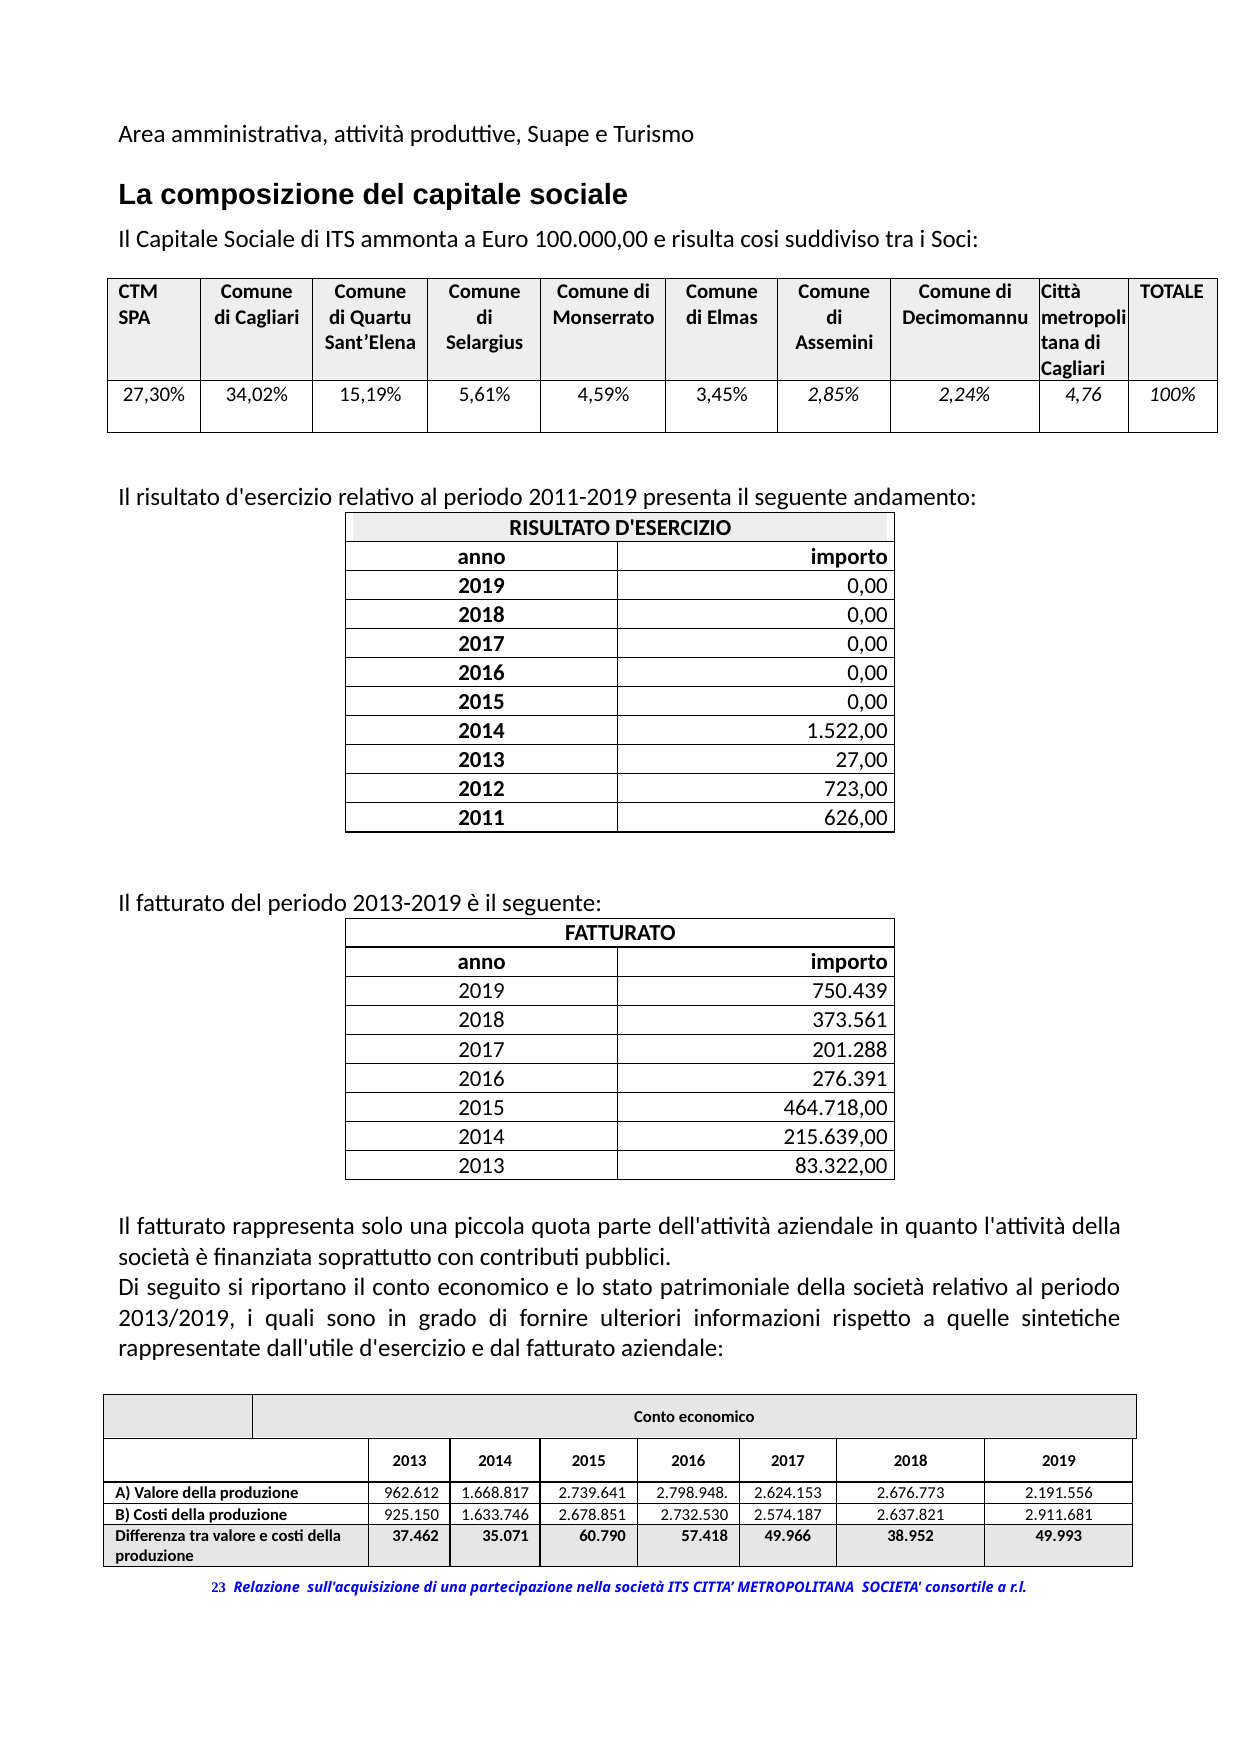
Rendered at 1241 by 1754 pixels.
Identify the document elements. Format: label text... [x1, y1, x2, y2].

table_cell 57.418 [638, 1525, 739, 1566]
table_cell 723,00 [618, 774, 894, 802]
table_cell 34,02% [201, 381, 312, 432]
table_header Comune di Selargius [428, 279, 540, 380]
table_cell 2012 [346, 774, 617, 802]
table_cell Differenza tra valore e costi della produzione [104, 1525, 368, 1566]
table_header Conto economico [253, 1395, 1136, 1437]
table_cell 1.668.817 [451, 1483, 539, 1503]
table_cell 2,24% [891, 381, 1039, 432]
table_cell 27,00 [618, 745, 894, 773]
table_cell 2.676.773 [837, 1483, 984, 1503]
table_cell 37.462 [369, 1525, 449, 1566]
table_cell 750.439 [618, 977, 894, 1004]
table_cell 373.561 [618, 1006, 894, 1034]
table_cell anno [346, 542, 617, 570]
table_header FATTURATO [346, 919, 894, 946]
table_cell 2011 [346, 803, 617, 831]
table_cell 2.678.851 [541, 1504, 637, 1524]
table_cell 962.612 [369, 1483, 449, 1503]
table_cell 38.952 [837, 1525, 984, 1566]
table_cell 1.633.746 [451, 1504, 539, 1524]
table_cell 2013 [369, 1439, 449, 1481]
table_cell 35.071 [451, 1525, 539, 1566]
table_cell 2018 [346, 600, 617, 628]
table_cell 15,19% [313, 381, 427, 432]
table_cell 100% [1129, 381, 1217, 432]
table_cell 0,00 [618, 687, 894, 715]
table_cell 2.732.530 [638, 1504, 739, 1524]
text Il fatturato rappresenta solo una piccola quota parte dell'attività aziendale in quanto l'attività della società è finanziata soprattutto con contributi pubblici. [118, 1211, 1122, 1272]
table_cell 2013 [346, 1151, 617, 1179]
table_cell 2018 [837, 1439, 984, 1481]
table_cell 2015 [346, 687, 617, 715]
table_cell 5,61% [428, 381, 540, 432]
table_cell 2018 [346, 1006, 617, 1034]
text Il Capitale Sociale di ITS ammonta a Euro 100.000,00 e risulta cosi suddiviso tra i Soci: [118, 223, 1122, 254]
table_cell 2.637.821 [837, 1504, 984, 1524]
table_cell 49.993 [985, 1525, 1132, 1566]
table_header Comune di Monserrato [541, 279, 665, 380]
table_cell 215.639,00 [618, 1122, 894, 1150]
table_cell 83.322,00 [618, 1151, 894, 1179]
table_cell 2017 [346, 629, 617, 657]
subtitle La composizione del capitale sociale [118, 177, 1122, 211]
table_cell 0,00 [618, 571, 894, 599]
table_cell 0,00 [618, 658, 894, 686]
table_cell importo [618, 948, 894, 976]
table_cell 0,00 [618, 629, 894, 657]
table_cell 2014 [346, 1122, 617, 1150]
text Il fatturato del periodo 2013-2019 è il seguente: [118, 887, 1122, 917]
table_cell 2019 [346, 571, 617, 599]
table_cell 2015 [346, 1093, 617, 1121]
table_header TOTALE [1129, 279, 1217, 380]
table_cell 464.718,00 [618, 1093, 894, 1121]
table_cell 201.288 [618, 1035, 894, 1063]
table_cell 60.790 [541, 1525, 637, 1566]
table_cell 2.798.948. [638, 1483, 739, 1503]
table_cell 3,45% [666, 381, 777, 432]
table_cell 925.150 [369, 1504, 449, 1524]
table_cell 626,00 [618, 803, 894, 831]
table_cell 1.522,00 [618, 716, 894, 744]
table_cell 2.574.187 [740, 1504, 836, 1524]
table_header Comune di Decimomannu [891, 279, 1039, 380]
table_cell 2.911.681 [985, 1504, 1132, 1524]
table_cell 2015 [541, 1439, 637, 1481]
table_header Comune di Assemini [778, 279, 890, 380]
table_header [104, 1395, 252, 1437]
table_cell 2016 [346, 658, 617, 686]
table_cell 2.191.556 [985, 1483, 1132, 1503]
table_cell A) Valore della produzione [104, 1483, 368, 1503]
table_cell 4,76 [1040, 381, 1128, 432]
table_cell 2014 [451, 1439, 539, 1481]
table_cell B) Costi della produzione [104, 1504, 368, 1524]
table_cell 276.391 [618, 1064, 894, 1092]
table_cell 27,30% [108, 381, 200, 432]
table_cell 2019 [346, 977, 617, 1004]
table_cell 2,85% [778, 381, 890, 432]
table_cell 49.966 [740, 1525, 836, 1566]
table_header Comune di Elmas [666, 279, 777, 380]
table_header Città metropolitana di Cagliari [1040, 279, 1128, 380]
table_cell 2019 [985, 1439, 1132, 1481]
table_cell 2017 [740, 1439, 836, 1481]
table_cell 2013 [346, 745, 617, 773]
table_cell 0,00 [618, 600, 894, 628]
table_cell 2.624.153 [740, 1483, 836, 1503]
table_cell 2.739.641 [541, 1483, 637, 1503]
table_cell 4,59% [541, 381, 665, 432]
text Di seguito si riportano il conto economico e lo stato patrimoniale della società relativo al periodo 2013/2019, i quali sono in grado di fornire ulteriori informazioni rispetto a quelle sintetiche rappresentate dall'utile d'esercizio e dal fatturato aziendale: [118, 1272, 1122, 1363]
table_cell 2016 [346, 1064, 617, 1092]
table_cell anno [346, 948, 617, 976]
text Il risultato d'esercizio relativo al periodo 2011-2019 presenta il seguente andamento: [118, 481, 1122, 512]
table_cell 2014 [346, 716, 617, 744]
table_header Comune di Quartu Sant’Elena [313, 279, 427, 380]
table_cell 2016 [638, 1439, 739, 1481]
table_cell [104, 1439, 368, 1481]
table_cell importo [618, 542, 894, 570]
table_cell 2017 [346, 1035, 617, 1063]
table_header CTM SPA [108, 279, 200, 380]
table_header Comune di Cagliari [201, 279, 312, 380]
